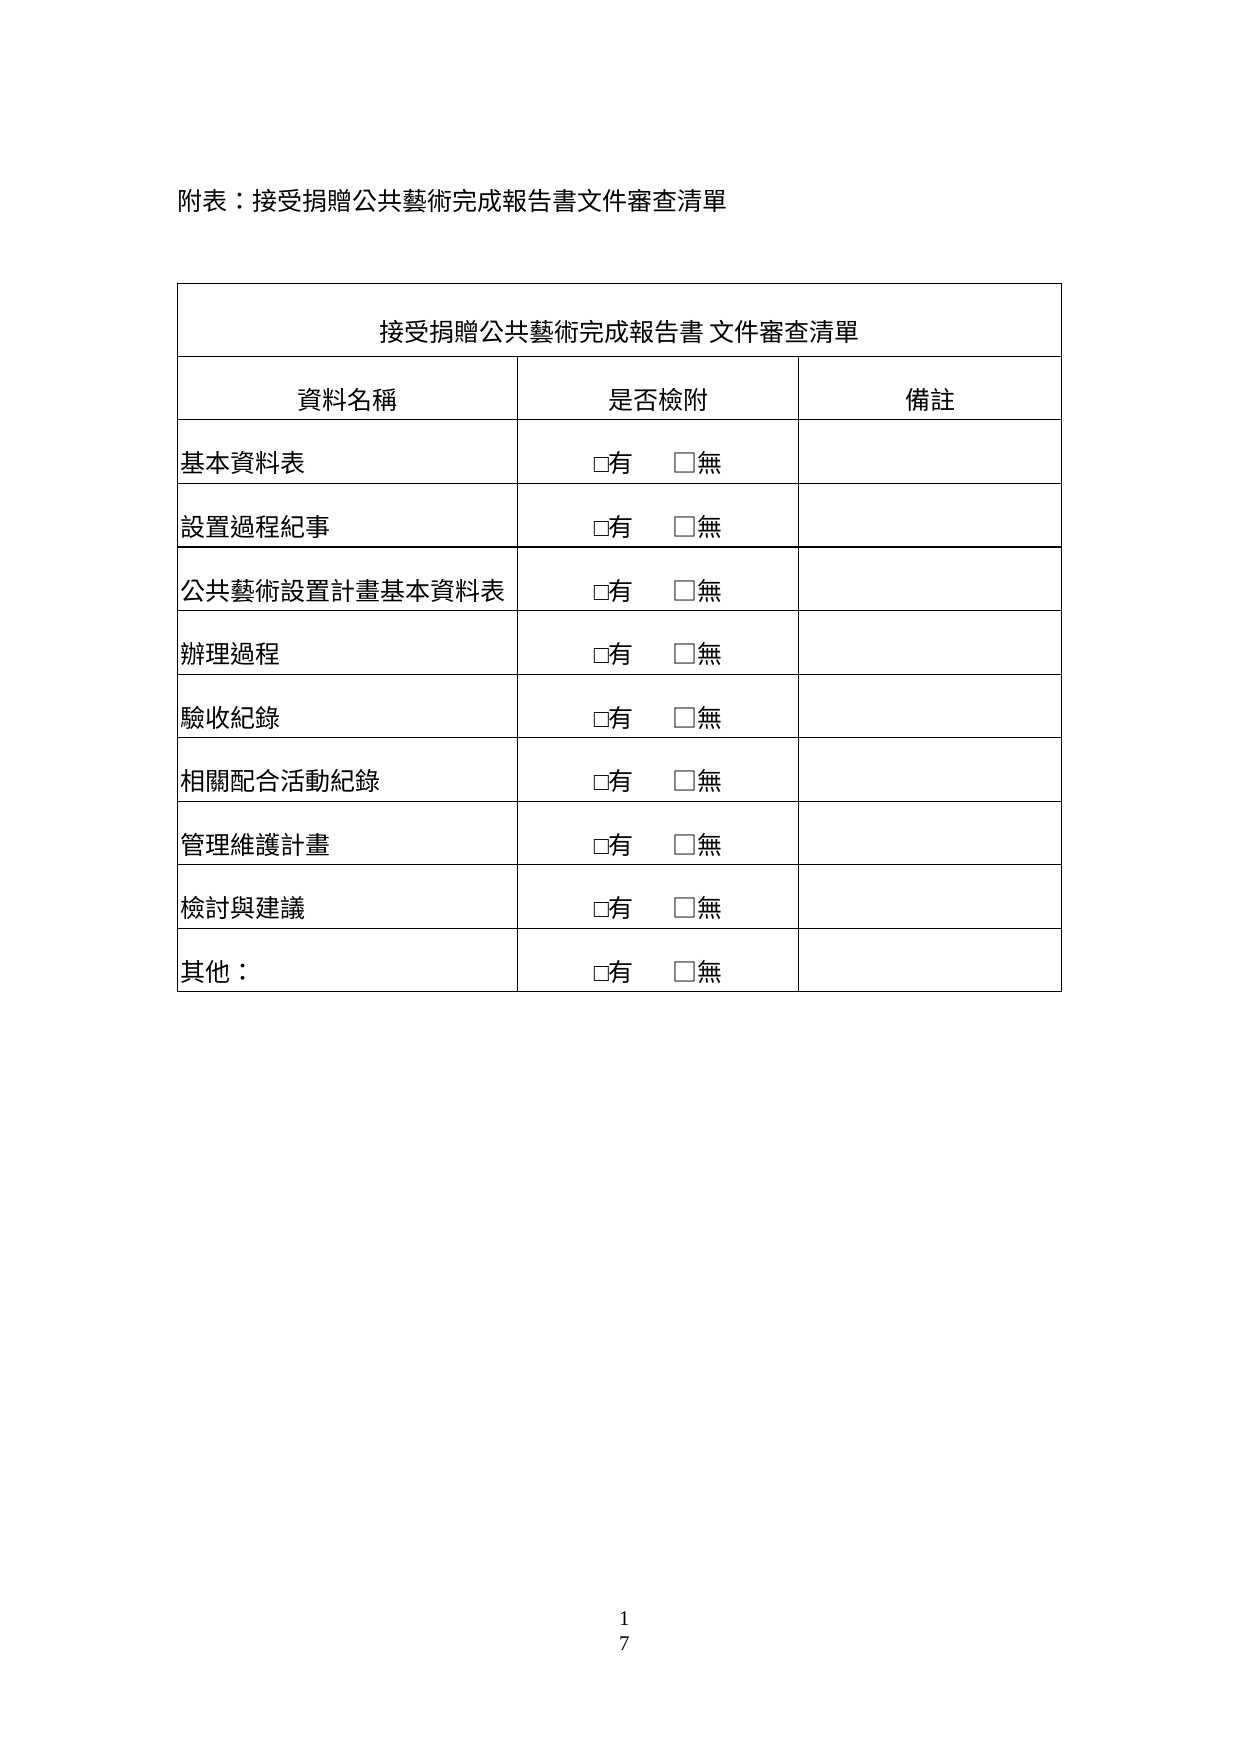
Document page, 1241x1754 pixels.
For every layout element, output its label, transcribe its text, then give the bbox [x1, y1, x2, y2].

table_cell 管理維護計畫 [178, 802, 517, 864]
table_cell [799, 548, 1061, 610]
table_header 接受捐贈公共藝術完成報告書 文件審查清單 [178, 284, 1061, 356]
table_cell 辦理過程 [178, 611, 517, 673]
table_cell □有 □無 [518, 802, 798, 864]
table_cell 基本資料表 [178, 420, 517, 483]
table_cell 相關配合活動紀錄 [178, 738, 517, 801]
table_cell 檢討與建議 [178, 865, 517, 928]
table_cell 其他： [178, 929, 517, 991]
table_cell 資料名稱 [178, 357, 517, 419]
table_cell 是否檢附 [518, 357, 798, 419]
table_cell [799, 738, 1061, 801]
table_cell □有 □無 [518, 548, 798, 610]
table_cell □有 □無 [518, 420, 798, 483]
table_cell 設置過程紀事 [178, 484, 517, 546]
table_cell □有 □無 [518, 484, 798, 546]
table_cell 備註 [799, 357, 1061, 419]
table_cell [799, 611, 1061, 673]
table_cell □有 □無 [518, 611, 798, 673]
table_cell [799, 865, 1061, 928]
table_cell □有 □無 [518, 865, 798, 928]
table_cell □有 □無 [518, 738, 798, 801]
table_cell [799, 802, 1061, 864]
table_cell 公共藝術設置計畫基本資料表 [178, 548, 517, 610]
table_cell [799, 484, 1061, 546]
table_cell [799, 675, 1061, 737]
text 附表：接受捐贈公共藝術完成報告書文件審查清單 [177, 158, 1063, 221]
table_cell 驗收紀錄 [178, 675, 517, 737]
table_cell □有 □無 [518, 929, 798, 991]
table_cell [799, 420, 1061, 483]
table_cell [799, 929, 1061, 991]
table_cell □有 □無 [518, 675, 798, 737]
